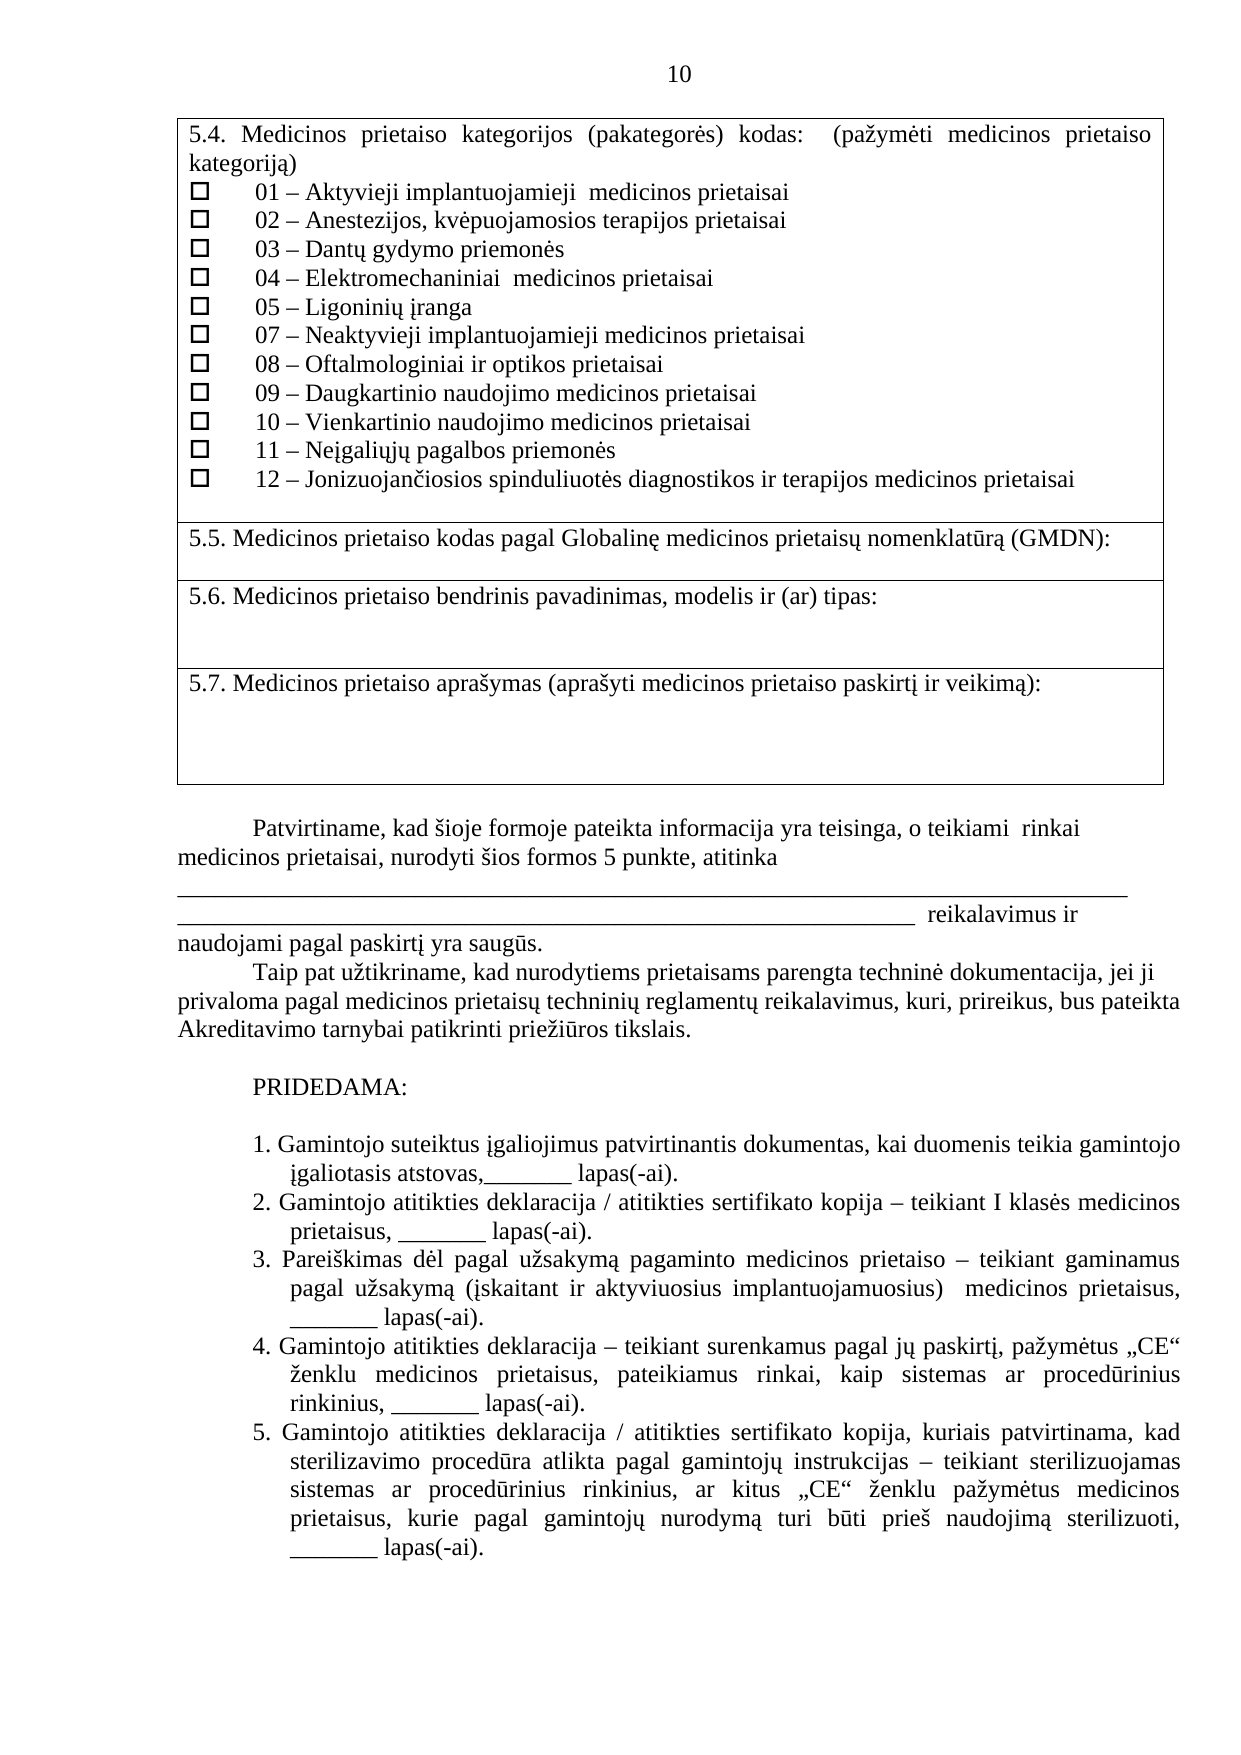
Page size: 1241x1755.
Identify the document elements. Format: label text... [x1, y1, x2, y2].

table_cell 5.6. Medicinos prietaiso bendrinis pavadinimas, modelis ir (ar) tipas: [178, 581, 1163, 667]
table_cell 5.4. Medicinos prietaiso kategorijos (pakategorės) kodas: (pažymėti medicinos prietaiso kategoriją)  01 – Aktyvieji implantuojamieji medicinos prietaisai  02 – Anestezijos, kvėpuojamosios terapijos prietaisai  03 – Dantų gydymo priemonės  04 – Elektromechaniniai medicinos prietaisai  05 – Ligoninių įranga  07 – Neaktyvieji implantuojamieji medicinos prietaisai  08 – Oftalmologiniai ir optikos prietaisai  09 – Daugkartinio naudojimo medicinos prietaisai  10 – Vienkartinio naudojimo medicinos prietaisai  11 – Neįgaliųjų pagalbos priemonės  12 – Jonizuojančiosios spinduliuotės diagnostikos ir terapijos medicinos prietaisai [178, 119, 1163, 522]
text 2. Gamintojo atitikties deklaracija / atitikties sertifikato kopija – teikiant I klasės medicinos prietaisus, _______ lapas(-ai). [252, 1187, 1181, 1244]
text PRIDEDAMA: [177, 1072, 1181, 1101]
table_cell 5.5. Medicinos prietaiso kodas pagal Globalinę medicinos prietaisų nomenklatūrą (GMDN): [178, 523, 1163, 580]
text 5. Gamintojo atitikties deklaracija / atitikties sertifikato kopija, kuriais patvirtinama, kad sterilizavimo procedūra atlikta pagal gamintojų instrukcijas – teikiant sterilizuojamas sistemas ar procedūrinius rinkinius, ar kitus „CE“ ženklu pažymėtus medicinos prietaisus, kurie pagal gamintojų nurodymą turi būti prieš naudojimą sterilizuoti, _______ lapas(-ai). [252, 1417, 1181, 1561]
text 1. Gamintojo suteiktus įgaliojimus patvirtinantis dokumentas, kai duomenis teikia gamintojo įgaliotasis atstovas,_______ lapas(-ai). [252, 1129, 1181, 1187]
text Patvirtiname, kad šioje formoje pateikta informacija yra teisinga, o teikiami rinkai medicinos prietaisai, nurodyti šios formos 5 punkte, atitinka ____________________________________________________________________________ ___________________________________________________________ reikalavimus ir naudojami pagal paskirtį yra saugūs. [177, 813, 1181, 957]
text Taip pat užtikriname, kad nurodytiems prietaisams parengta techninė dokumentacija, jei ji privaloma pagal medicinos prietaisų techninių reglamentų reikalavimus, kuri, prireikus, bus pateikta Akreditavimo tarnybai patikrinti priežiūros tikslais. [177, 957, 1181, 1043]
text 4. Gamintojo atitikties deklaracija – teikiant surenkamus pagal jų paskirtį, pažymėtus „CE“ ženklu medicinos prietaisus, pateikiamus rinkai, kaip sistemas ar procedūrinius rinkinius, _______ lapas(-ai). [252, 1331, 1181, 1417]
table_cell 5.7. Medicinos prietaiso aprašymas (aprašyti medicinos prietaiso paskirtį ir veikimą): [178, 669, 1163, 783]
text 3. Pareiškimas dėl pagal užsakymą pagaminto medicinos prietaiso – teikiant gaminamus pagal užsakymą (įskaitant ir aktyviuosius implantuojamuosius) medicinos prietaisus, _______ lapas(-ai). [252, 1244, 1181, 1331]
